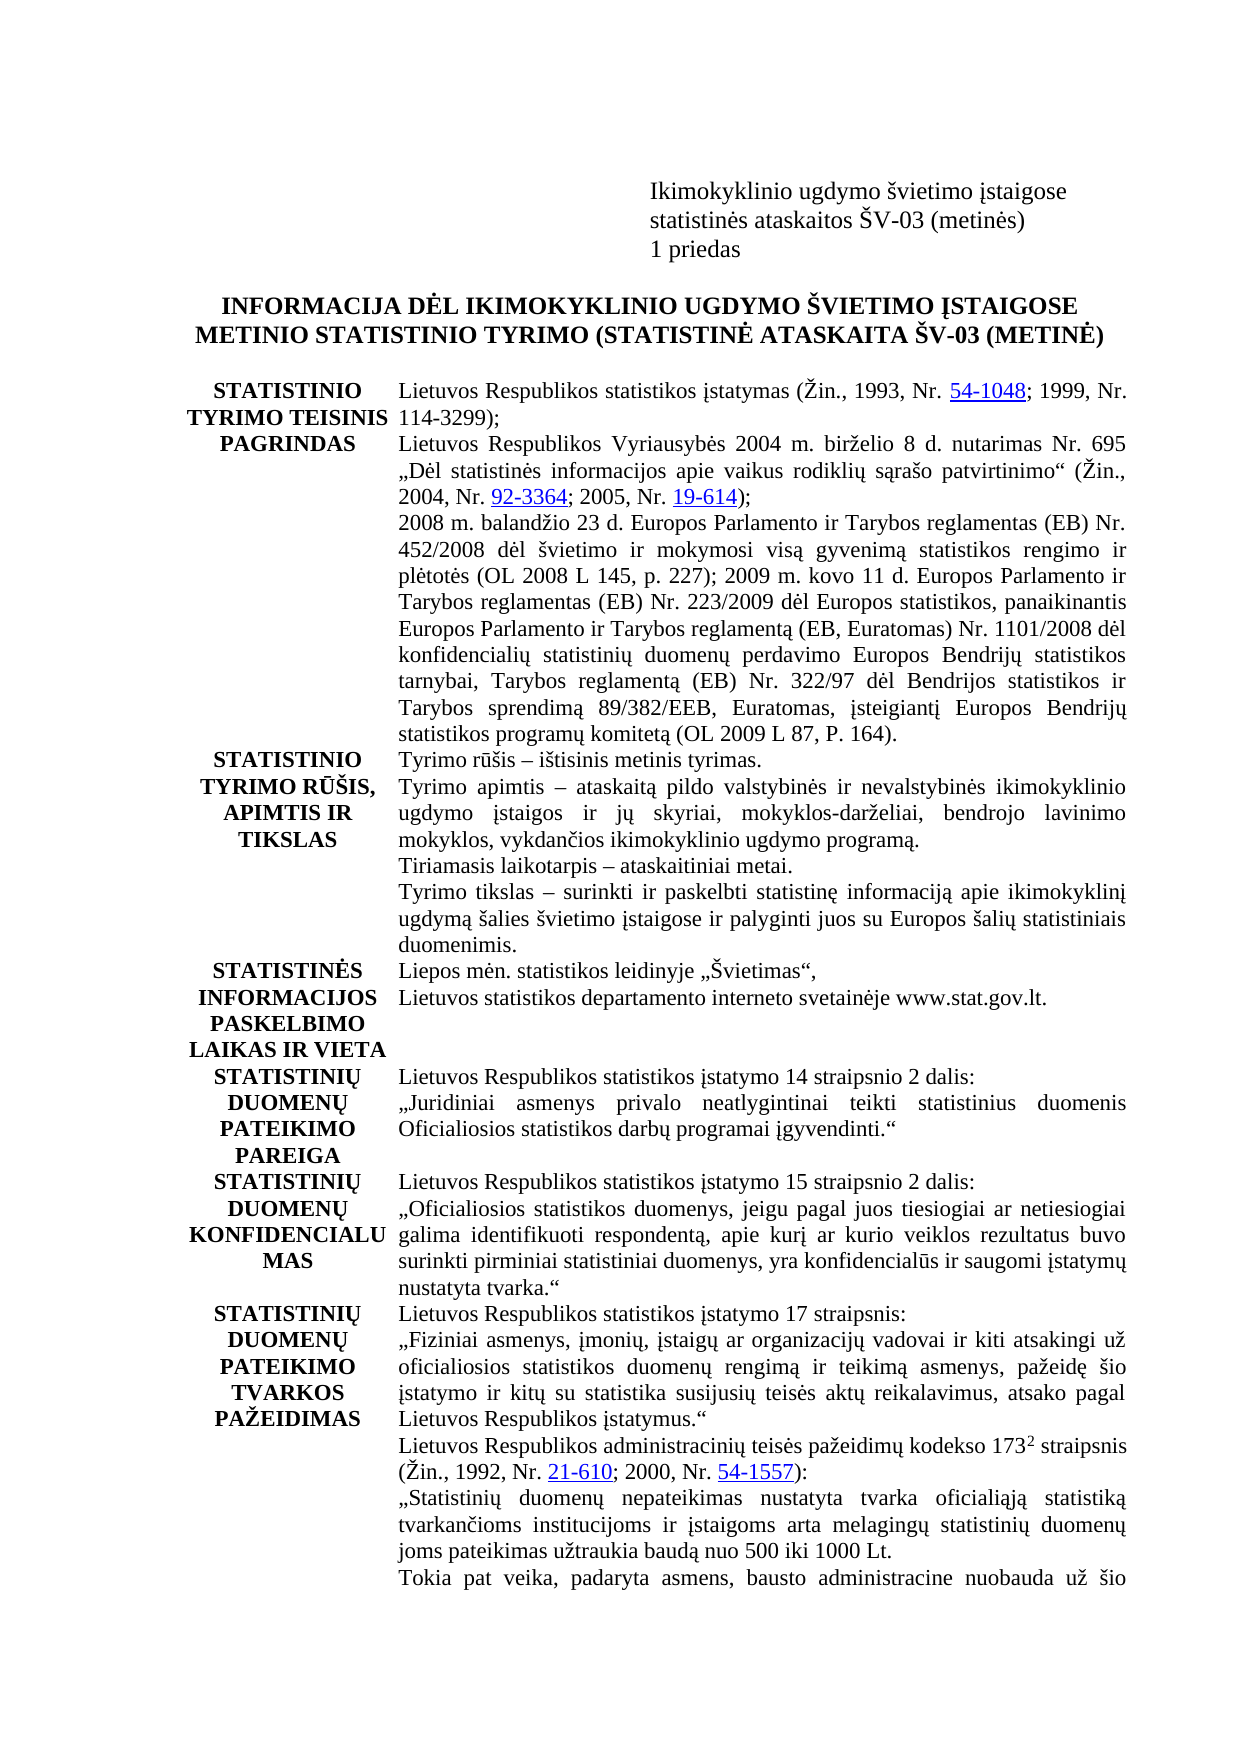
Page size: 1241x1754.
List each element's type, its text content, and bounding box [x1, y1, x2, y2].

table_cell STATISTINIŲ DUOMENŲ KONFIDENCIALUMAS [181, 1168, 394, 1300]
table_cell STATISTINIO TYRIMO RŪŠIS, APIMTIS IR TIKSLAS [181, 747, 394, 957]
table_cell STATISTINIŲ DUOMENŲ PATEIKIMO TVARKOS PAŽEIDIMAS [181, 1300, 394, 1590]
text Ikimokyklinio ugdymo švietimo įstaigose [649, 176, 1122, 205]
table_cell Lietuvos Respublikos statistikos įstatymo 14 straipsnio 2 dalis: „Juridiniai asmenys privalo neatlygintinai teikti statistinius duomenis Oficialiosios statistikos darbų programai įgyvendinti.“ [394, 1063, 1131, 1168]
table_cell Liepos mėn. statistikos leidinyje „Švietimas“, Lietuvos statistikos departamento interneto svetainėje www.stat.gov.lt. [394, 958, 1131, 1063]
text statistinės ataskaitos ŠV-03 (metinės) [649, 205, 1122, 234]
text 1 priedas [649, 234, 1122, 263]
table_header STATISTINIO TYRIMO TEISINIS PAGRINDAS [181, 378, 394, 747]
text INFORMACIJA DĖL IKIMOKYKLINIO UGDYMO ŠVIETIMO ĮSTAIGOSE METINIO STATISTINIO TYRIMO (STATISTINĖ ATASKAITA ŠV-03 (METINĖ) [177, 291, 1122, 349]
